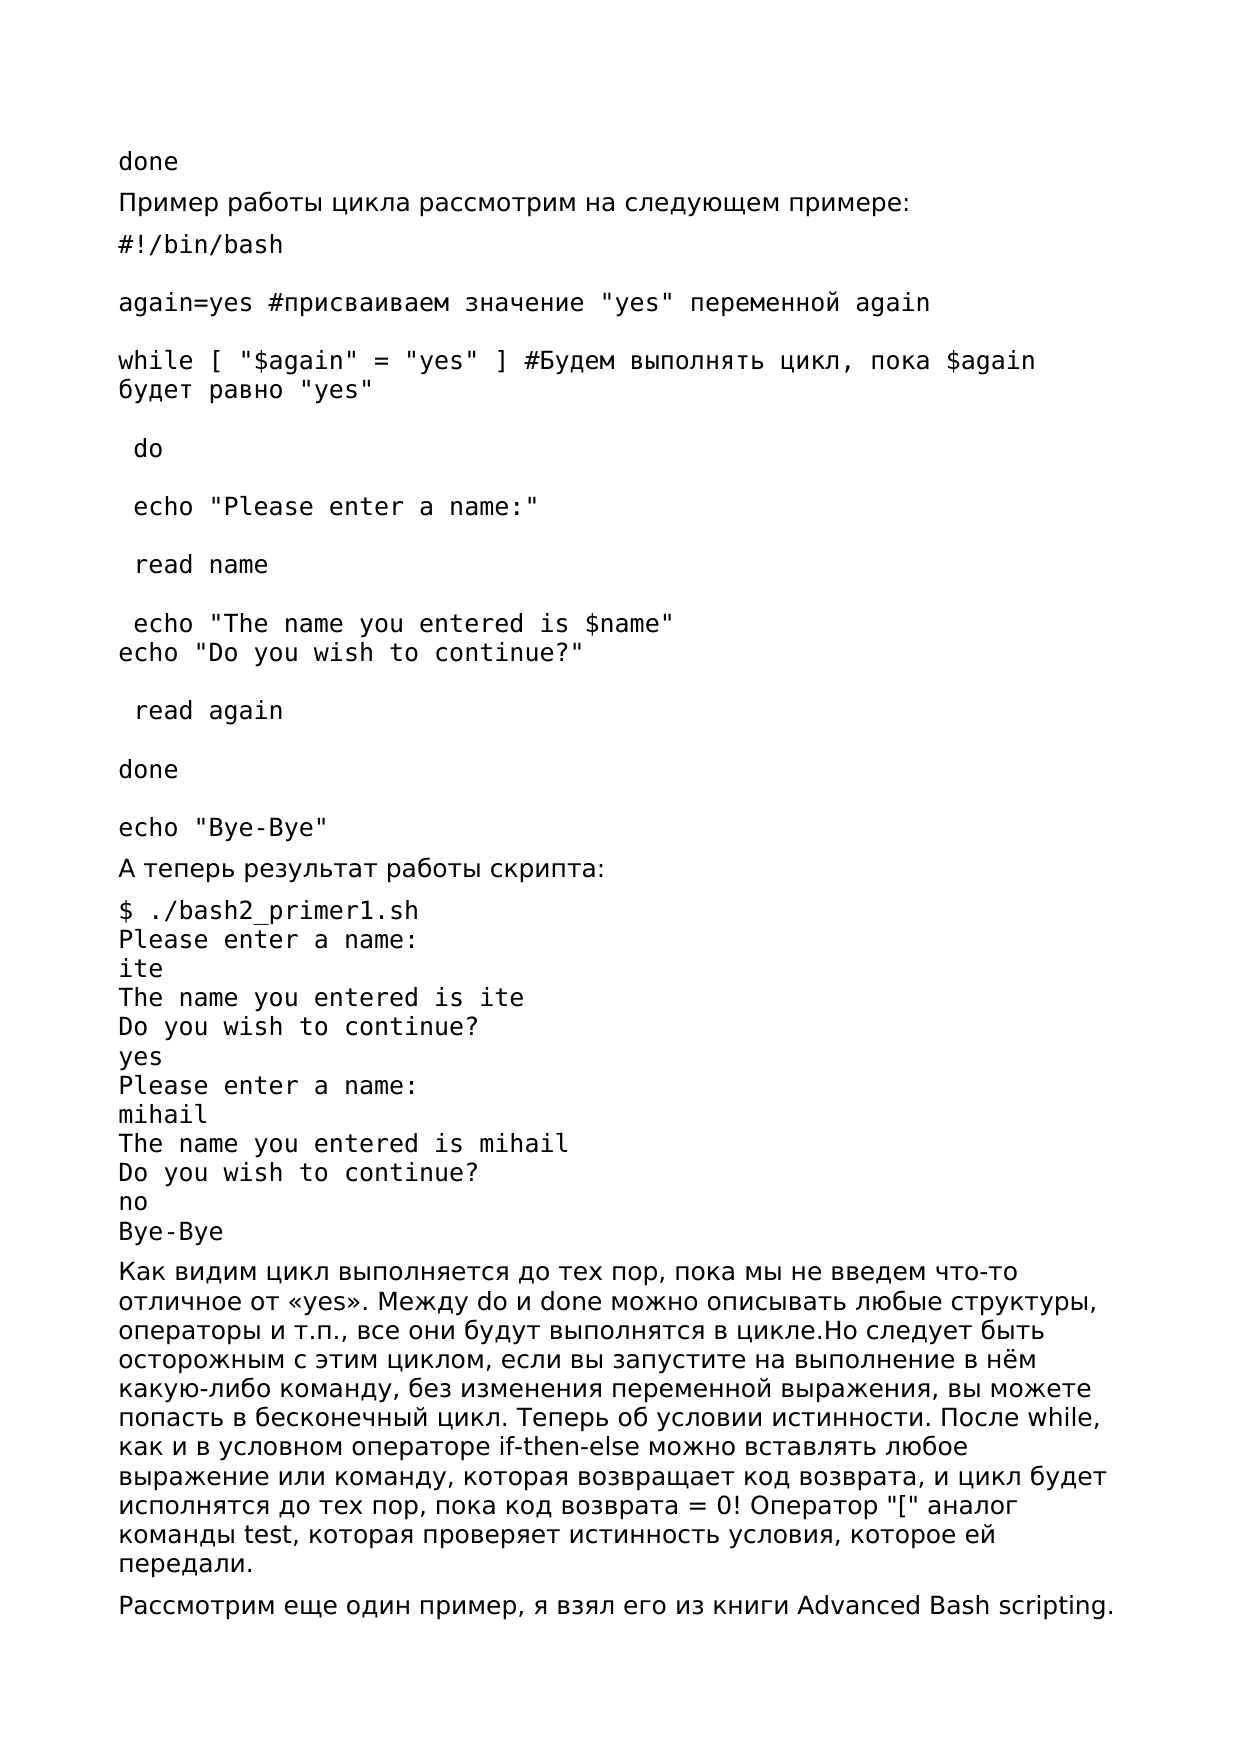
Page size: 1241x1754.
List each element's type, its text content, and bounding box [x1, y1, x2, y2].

text Рассмотрим еще один пример, я взял его из книги Advanced Bash scripting. [118, 1591, 1122, 1620]
text #!/bin/bash again=yes #присваиваем значение "yes" переменной again while [ "$again" = "yes" ] #Будем выполнять цикл, пока $again будет равно "yes" do echo "Please enter a name:" read name echo "The name you entered is $name" echo "Do you wish to continue?" read again done echo "Bye-Bye" [118, 230, 1122, 842]
text Как видим цикл выполняется до тех пор, пока мы не введем что-то отличное от «yes». Между do и done можно описывать любые структуры, операторы и т.п., все они будут выполнятся в цикле.Но следует быть осторожным с этим циклом, если вы запустите на выполнение в нём какую-либо команду, без изменения переменной выражения, вы можете попасть в бесконечный цикл. Теперь об условии истинности. После while, как и в условном операторе if-then-else можно вставлять любое выражение или команду, которая возвращает код возврата, и цикл будет исполнятся до тех пор, пока код возврата = 0! Оператор "[" аналог команды test, которая проверяет истинность условия, которое ей передали. [118, 1258, 1122, 1578]
text done [118, 118, 1122, 176]
text Пример работы цикла рассмотрим на следующем примере: [118, 188, 1122, 217]
text $ ./bash2_primer1.sh Please enter a name: ite The name you entered is ite Do you wish to continue? yes Please enter a name: mihail The name you entered is mihail Do you wish to continue? no Bye-Bye [118, 896, 1122, 1246]
text А теперь результат работы скрипта: [118, 854, 1122, 883]
